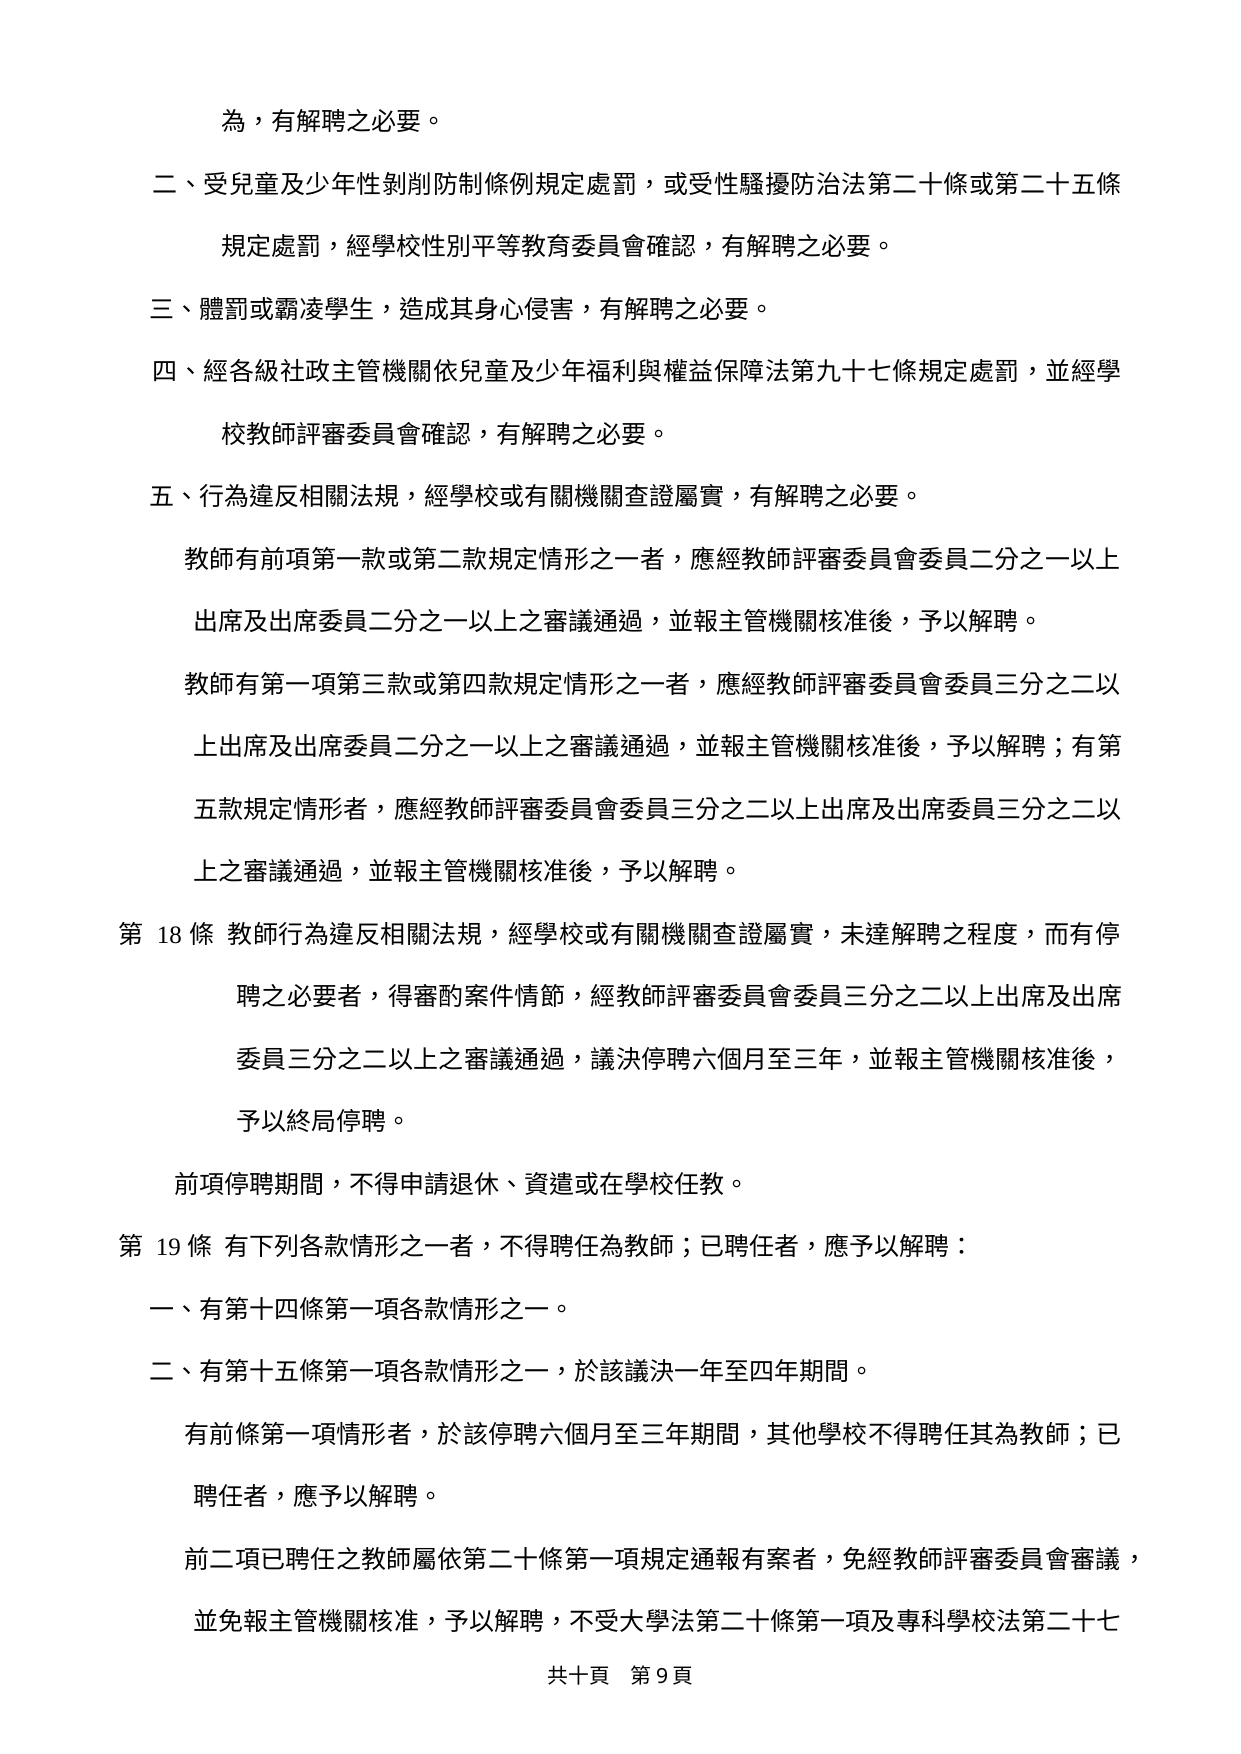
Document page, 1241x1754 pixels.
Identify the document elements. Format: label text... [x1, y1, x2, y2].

text 二、有第十五條第一項各款情形之一，於該議決一年至四年期間。 [118, 1328, 1122, 1391]
text 為，有解聘之必要。 [118, 78, 1122, 141]
text 一、有第十四條第一項各款情形之一。 [118, 1266, 1122, 1328]
text 前二項已聘任之教師屬依第二十條第一項規定通報有案者，免經教師評審委員會審議，並免報主管機關核准，予以解聘，不受大學法第二十條第一項及專科學校法第二十七條第一項規定之限制；非屬依第二十條第一項規定通報有案者，應依第十四條或第十五條規定予以解聘。 [118, 1516, 1122, 1641]
text 教師有第一項第三款或第四款規定情形之一者，應經教師評審委員會委員三分之二以上出席及出席委員二分之一以上之審議通過，並報主管機關核准後，予以解聘；有第五款規定情形者，應經教師評審委員會委員三分之二以上出席及出席委員三分之二以上之審議通過，並報主管機關核准後，予以解聘。 [118, 641, 1122, 891]
text 二、受兒童及少年性剝削防制條例規定處罰，或受性騷擾防治法第二十條或第二十五條規定處罰，經學校性別平等教育委員會確認，有解聘之必要。 [118, 141, 1122, 266]
text 教師有前項第一款或第二款規定情形之一者，應經教師評審委員會委員二分之一以上出席及出席委員二分之一以上之審議通過，並報主管機關核准後，予以解聘。 [118, 516, 1122, 641]
text 四、經各級社政主管機關依兒童及少年福利與權益保障法第九十七條規定處罰，並經學校教師評審委員會確認，有解聘之必要。 [118, 328, 1122, 453]
text 第 19 條 有下列各款情形之一者，不得聘任為教師；已聘任者，應予以解聘： [118, 1203, 1122, 1266]
text 三、體罰或霸凌學生，造成其身心侵害，有解聘之必要。 [118, 266, 1122, 328]
text 五、行為違反相關法規，經學校或有關機關查證屬實，有解聘之必要。 [118, 453, 1122, 516]
text 第 18 條 教師行為違反相關法規，經學校或有關機關查證屬實，未達解聘之程度，而有停聘之必要者，得審酌案件情節，經教師評審委員會委員三分之二以上出席及出席委員三分之二以上之審議通過，議決停聘六個月至三年，並報主管機關核准後，予以終局停聘。 [118, 891, 1122, 1141]
text 有前條第一項情形者，於該停聘六個月至三年期間，其他學校不得聘任其為教師；已聘任者，應予以解聘。 [118, 1391, 1122, 1516]
text 前項停聘期間，不得申請退休、資遣或在學校任教。 [118, 1141, 1122, 1203]
